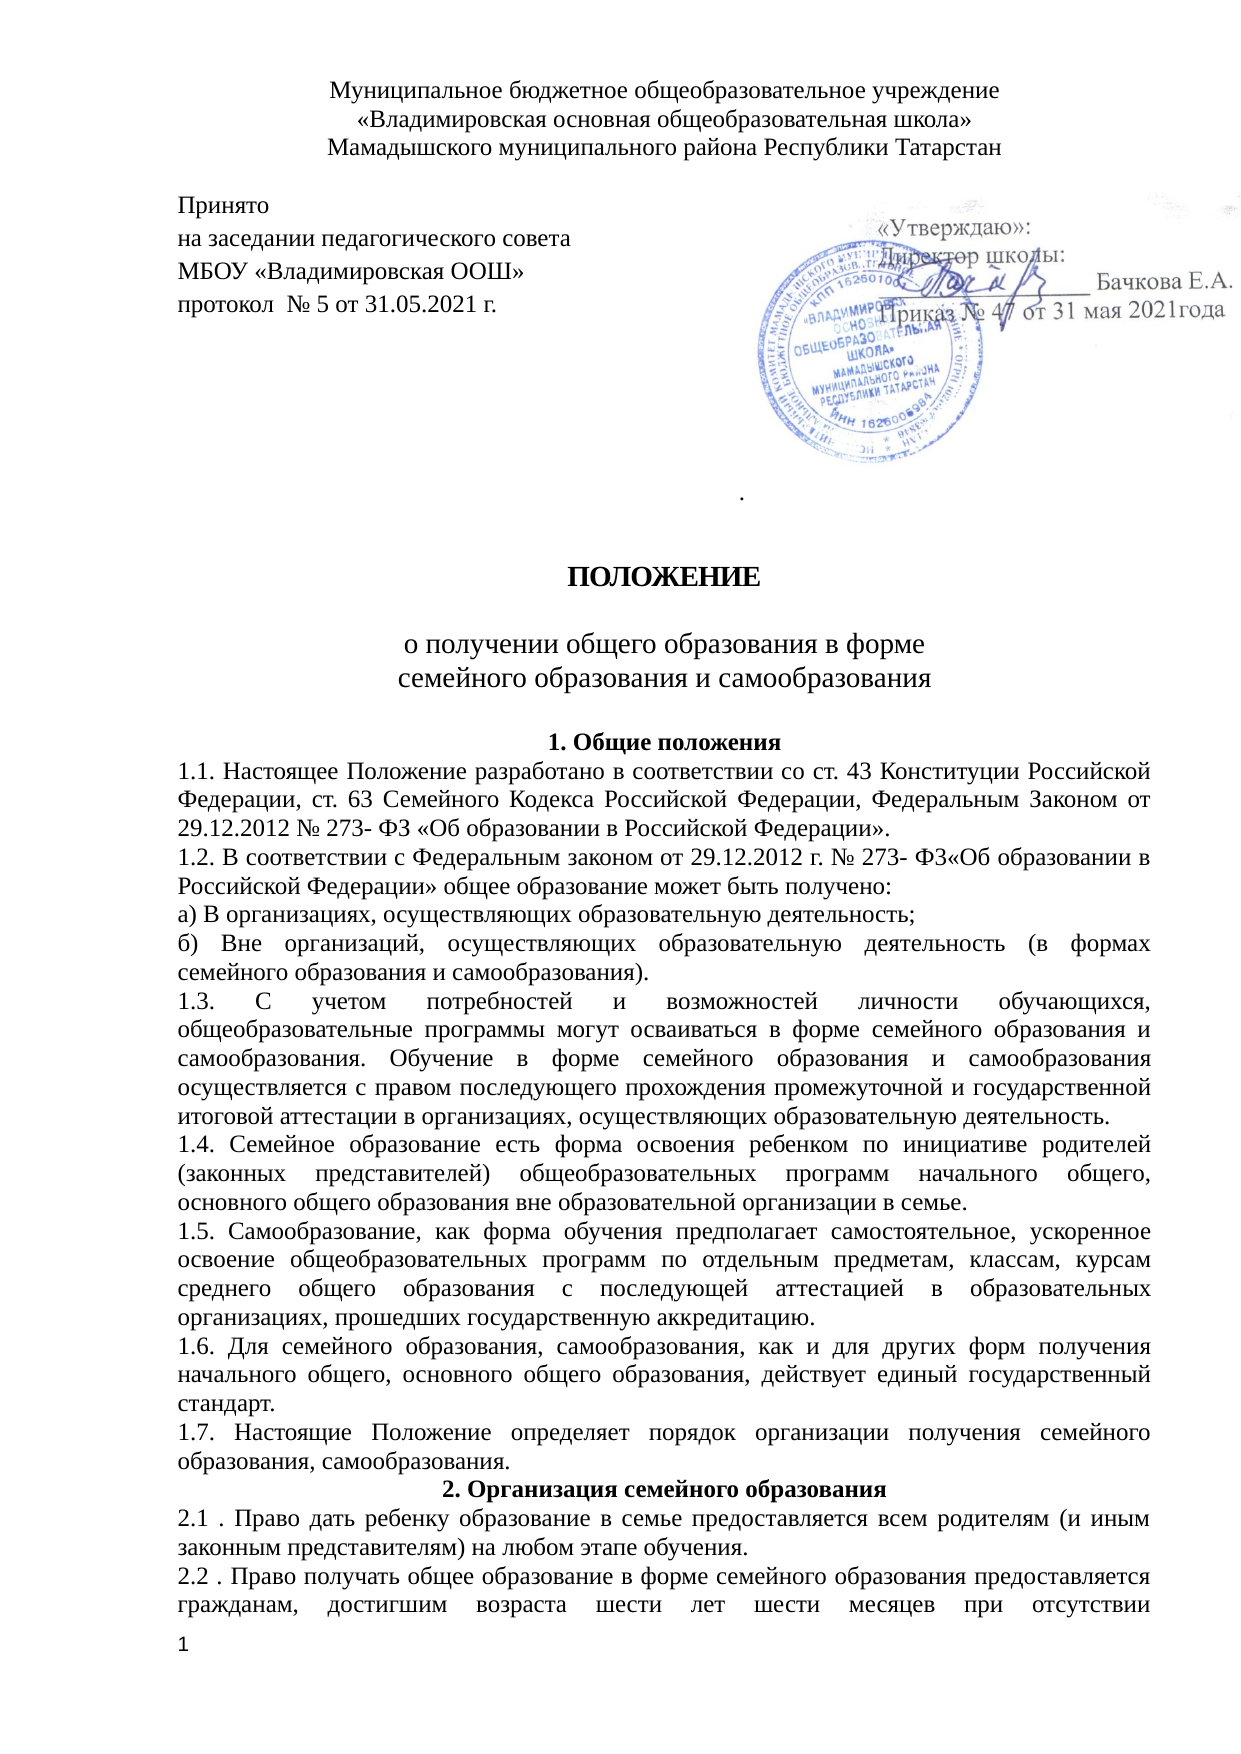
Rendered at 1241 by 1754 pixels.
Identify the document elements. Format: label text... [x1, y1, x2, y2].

text 1.7. Настоящие Положение определяет порядок организации получения семейного образования, самообразования. [177, 1417, 1152, 1474]
text 1.4. Семейное образование есть форма освоения ребенком по инициативе родителей (законных представителей) общеобразовательных программ начального общего, основного общего образования вне образовательной организации в семье. [177, 1129, 1152, 1216]
text Муниципальное бюджетное общеобразовательное учреждение [177, 75, 1152, 104]
text ПОЛОЖЕНИЕ [177, 559, 1152, 593]
text «Владимировская основная общеобразовательная школа» [177, 104, 1152, 132]
text б) Вне организаций, осуществляющих образовательную деятельность (в формах семейного образования и самообразования). [177, 928, 1152, 986]
table_header . [739, 473, 1141, 509]
text Мамадышского муниципального района Республики Татарстан [177, 132, 1152, 161]
text 1. Общие положения [177, 727, 1152, 756]
text 1.5. Самообразование, как форма обучения предполагает самостоятельное, ускоренное освоение общеобразовательных программ по отдельным предметам, классам, курсам среднего общего образования с последующей аттестацией в образовательных организациях, прошедших государственную аккредитацию. [177, 1216, 1152, 1331]
text 1.2. В соответствии с Федеральным законом от 29.12.2012 г. № 273- Ф3«Об образовании в Российской Федерации» общее образование может быть получено: [177, 842, 1152, 899]
text 2.1 . Право дать ребенку образование в семье предоставляется всем родителям (и иным законным представителям) на любом этапе обучения. [177, 1503, 1152, 1561]
text о получении общего образования в форме [177, 626, 1152, 660]
text 2.2 . Право получать общее образование в форме семейного образования предоставляется гражданам, достигшим возраста шести лет шести месяцев при отсутствии [177, 1561, 1152, 1618]
text 1.6. Для семейного образования, самообразования, как и для других форм получения начального общего, основного общего образования, действует единый государственный стандарт. [177, 1331, 1152, 1417]
table_header [616, 190, 739, 509]
text а) В организациях, осуществляющих образовательную деятельность; [177, 899, 1152, 928]
table_header Принято на заседании педагогического совета МБОУ «Владимировская ООШ» протокол № 5 от 31.05.2021 г. [177, 190, 616, 509]
text 1.3. С учетом потребностей и возможностей личности обучающихся, общеобразовательные программы могут осваиваться в форме семейного образования и самообразования. Обучение в форме семейного образования и самообразования осуществляется с правом последующего прохождения промежуточной и государственной итоговой аттестации в организациях, осуществляющих образовательную деятельность. [177, 986, 1152, 1129]
text семейного образования и самообразования [177, 660, 1152, 693]
text 1.1. Настоящее Положение разработано в соответствии со ст. 43 Конституции Российской Федерации, ст. 63 Семейного Кодекса Российской Федерации, Федеральным Законом от 29.12.2012 № 273- ФЗ «Об образовании в Российской Федерации». [177, 756, 1152, 842]
text 2. Организация семейного образования [177, 1474, 1152, 1503]
